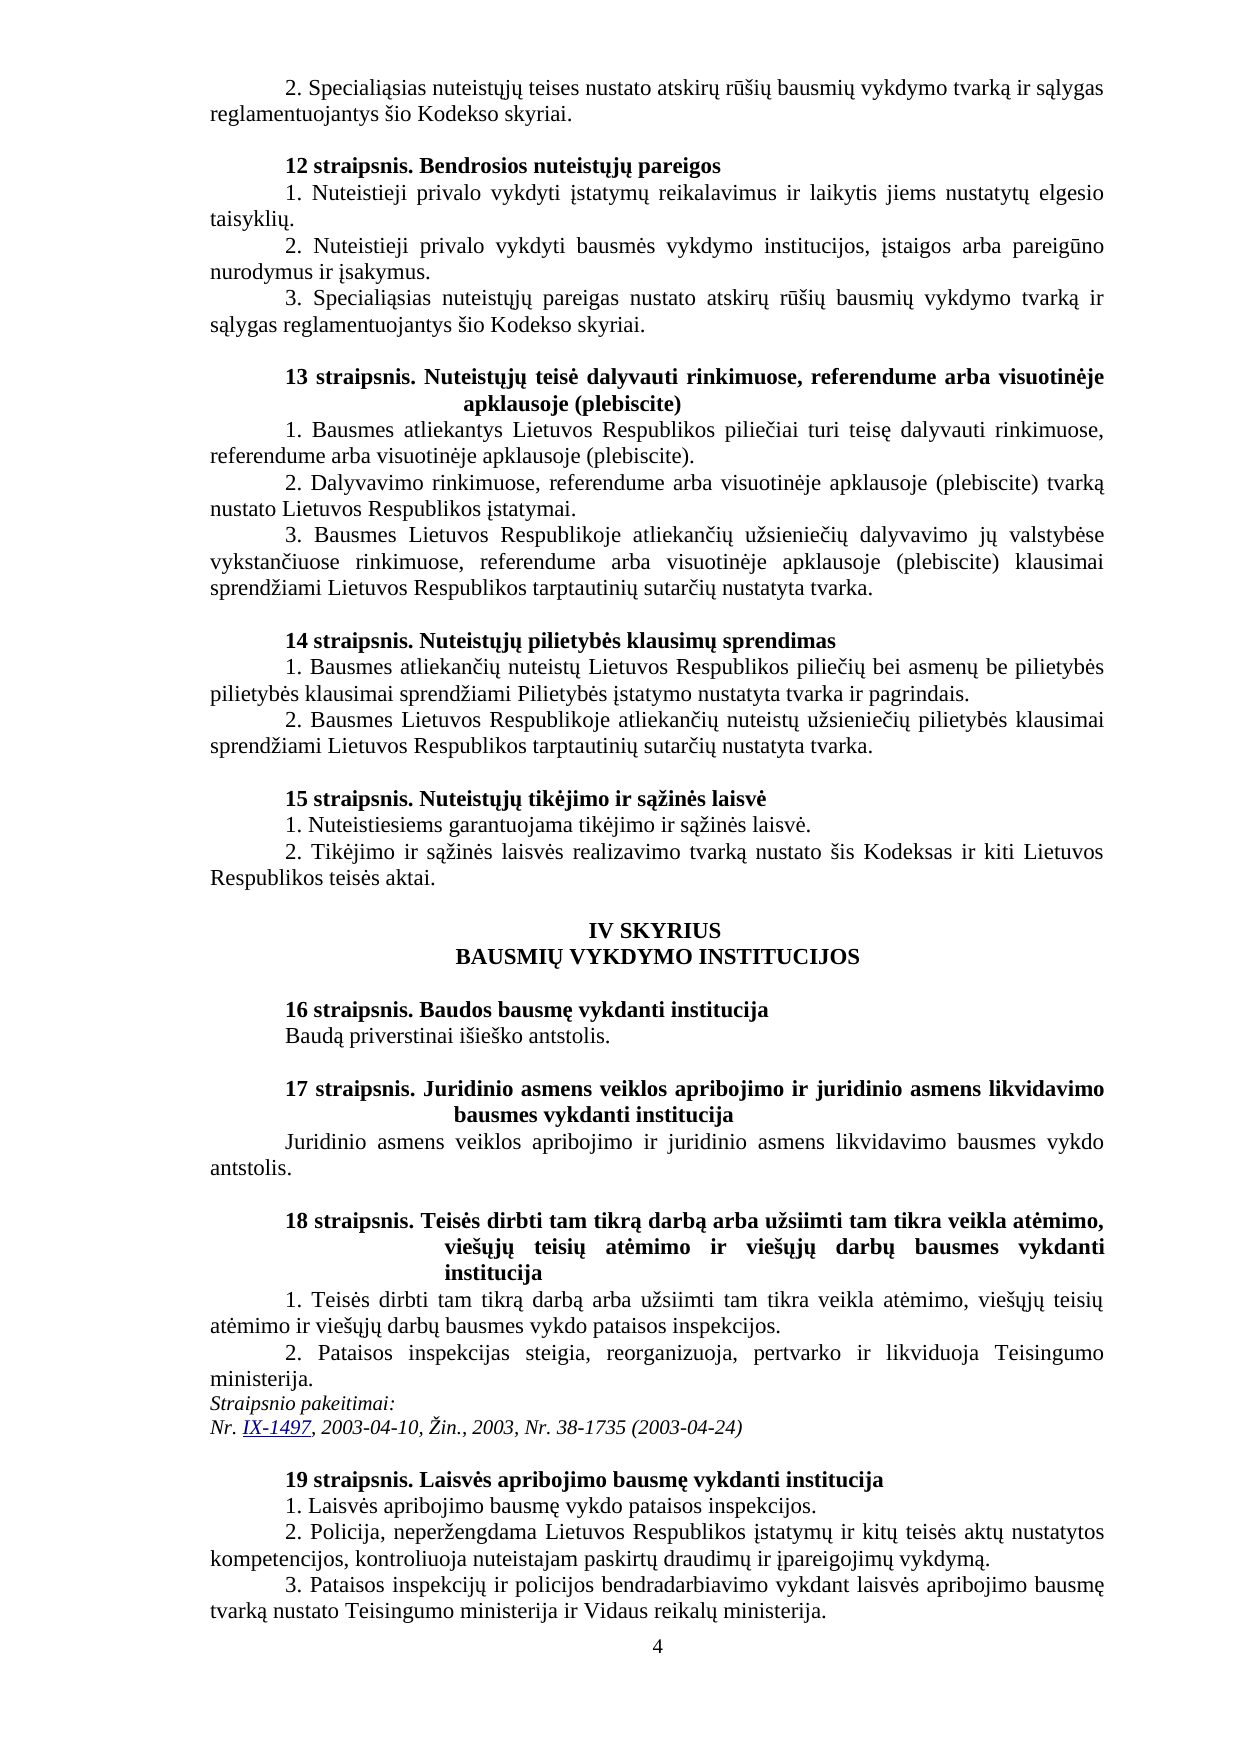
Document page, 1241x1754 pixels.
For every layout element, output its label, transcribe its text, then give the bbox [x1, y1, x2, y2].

text 2. Policija, neperžengdama Lietuvos Respublikos įstatymų ir kitų teisės aktų nustatytos kompetencijos, kontroliuoja nuteistajam paskirtų draudimų ir įpareigojimų vykdymą. [210, 1518, 1106, 1571]
subtitle IV skyrius [210, 917, 1106, 943]
text 2. Tikėjimo ir sąžinės laisvės realizavimo tvarką nustato šis Kodeksas ir kiti Lietuvos Respublikos teisės aktai. [210, 838, 1106, 891]
text 3. Bausmes Lietuvos Respublikoje atliekančių užsieniečių dalyvavimo jų valstybėse vykstančiuose rinkimuose, referendume arba visuotinėje apklausoje (plebiscite) klausimai sprendžiami Lietuvos Respublikos tarptautinių sutarčių nustatyta tvarka. [210, 522, 1106, 601]
text 1. Laisvės apribojimo bausmę vykdo pataisos inspekcijos. [210, 1492, 1106, 1518]
text 2. Nuteistieji privalo vykdyti bausmės vykdymo institucijos, įstaigos arba pareigūno nurodymus ir įsakymus. [210, 232, 1106, 284]
text Baudą priverstinai išieško antstolis. [210, 1022, 1106, 1049]
text 17 straipsnis. Juridinio asmens veiklos apribojimo ir juridinio asmens likvidavimo bausmes vykdanti institucija [285, 1075, 1106, 1128]
text 1. Teisės dirbti tam tikrą darbą arba užsiimti tam tikra veikla atėmimo, viešųjų teisių atėmimo ir viešųjų darbų bausmes vykdo pataisos inspekcijos. [210, 1286, 1106, 1338]
text 15 straipsnis. Nuteistųjų tikėjimo ir sąžinės laisvė [210, 785, 1106, 811]
text 19 straipsnis. Laisvės apribojimo bausmę vykdanti institucija [210, 1466, 1106, 1492]
subtitle BAUSMIŲ VYKDYMO INSTITUCIJOS [210, 943, 1106, 969]
text 1. Bausmes atliekančių nuteistų Lietuvos Respublikos piliečių bei asmenų be pilietybės pilietybės klausimai sprendžiami Pilietybės įstatymo nustatyta tvarka ir pagrindais. [210, 653, 1106, 706]
text 2. Dalyvavimo rinkimuose, referendume arba visuotinėje apklausoje (plebiscite) tvarką nustato Lietuvos Respublikos įstatymai. [210, 469, 1106, 522]
text 1. Bausmes atliekantys Lietuvos Respublikos piliečiai turi teisę dalyvauti rinkimuose, referendume arba visuotinėje apklausoje (plebiscite). [210, 416, 1106, 469]
text 2. Bausmes Lietuvos Respublikoje atliekančių nuteistų užsieniečių pilietybės klausimai sprendžiami Lietuvos Respublikos tarptautinių sutarčių nustatyta tvarka. [210, 706, 1106, 759]
text 1. Nuteistieji privalo vykdyti įstatymų reikalavimus ir laikytis jiems nustatytų elgesio taisyklių. [210, 179, 1106, 232]
text 3. Specialiąsias nuteistųjų pareigas nustato atskirų rūšių bausmių vykdymo tvarką ir sąlygas reglamentuojantys šio Kodekso skyriai. [210, 284, 1106, 337]
text 13 straipsnis. Nuteistųjų teisė dalyvauti rinkimuose, referendume arba visuotinėje apklausoje (plebiscite) [285, 363, 1106, 416]
text 2. Pataisos inspekcijas steigia, reorganizuoja, pertvarko ir likviduoja Teisingumo ministerija. [210, 1338, 1106, 1391]
text 3. Pataisos inspekcijų ir policijos bendradarbiavimo vykdant laisvės apribojimo bausmę tvarką nustato Teisingumo ministerija ir Vidaus reikalų ministerija. [210, 1571, 1106, 1624]
text 16 straipsnis. Baudos bausmę vykdanti institucija [210, 996, 1106, 1022]
text 18 straipsnis. Teisės dirbti tam tikrą darbą arba užsiimti tam tikra veikla atėmimo, viešųjų teisių atėmimo ir viešųjų darbų bausmes vykdanti institucija [285, 1207, 1106, 1286]
text Juridinio asmens veiklos apribojimo ir juridinio asmens likvidavimo bausmes vykdo antstolis. [210, 1128, 1106, 1180]
text 1. Nuteistiesiems garantuojama tikėjimo ir sąžinės laisvė. [210, 811, 1106, 838]
text Nr. IX-1497, 2003-04-10, Žin., 2003, Nr. 38-1735 (2003-04-24) [210, 1415, 1106, 1439]
text 12 straipsnis. Bendrosios nuteistųjų pareigos [210, 153, 1106, 179]
text 14 straipsnis. Nuteistųjų pilietybės klausimų sprendimas [210, 627, 1106, 653]
text Straipsnio pakeitimai: [210, 1391, 1106, 1415]
text 2. Specialiąsias nuteistųjų teises nustato atskirų rūšių bausmių vykdymo tvarką ir sąlygas reglamentuojantys šio Kodekso skyriai. [210, 73, 1106, 126]
